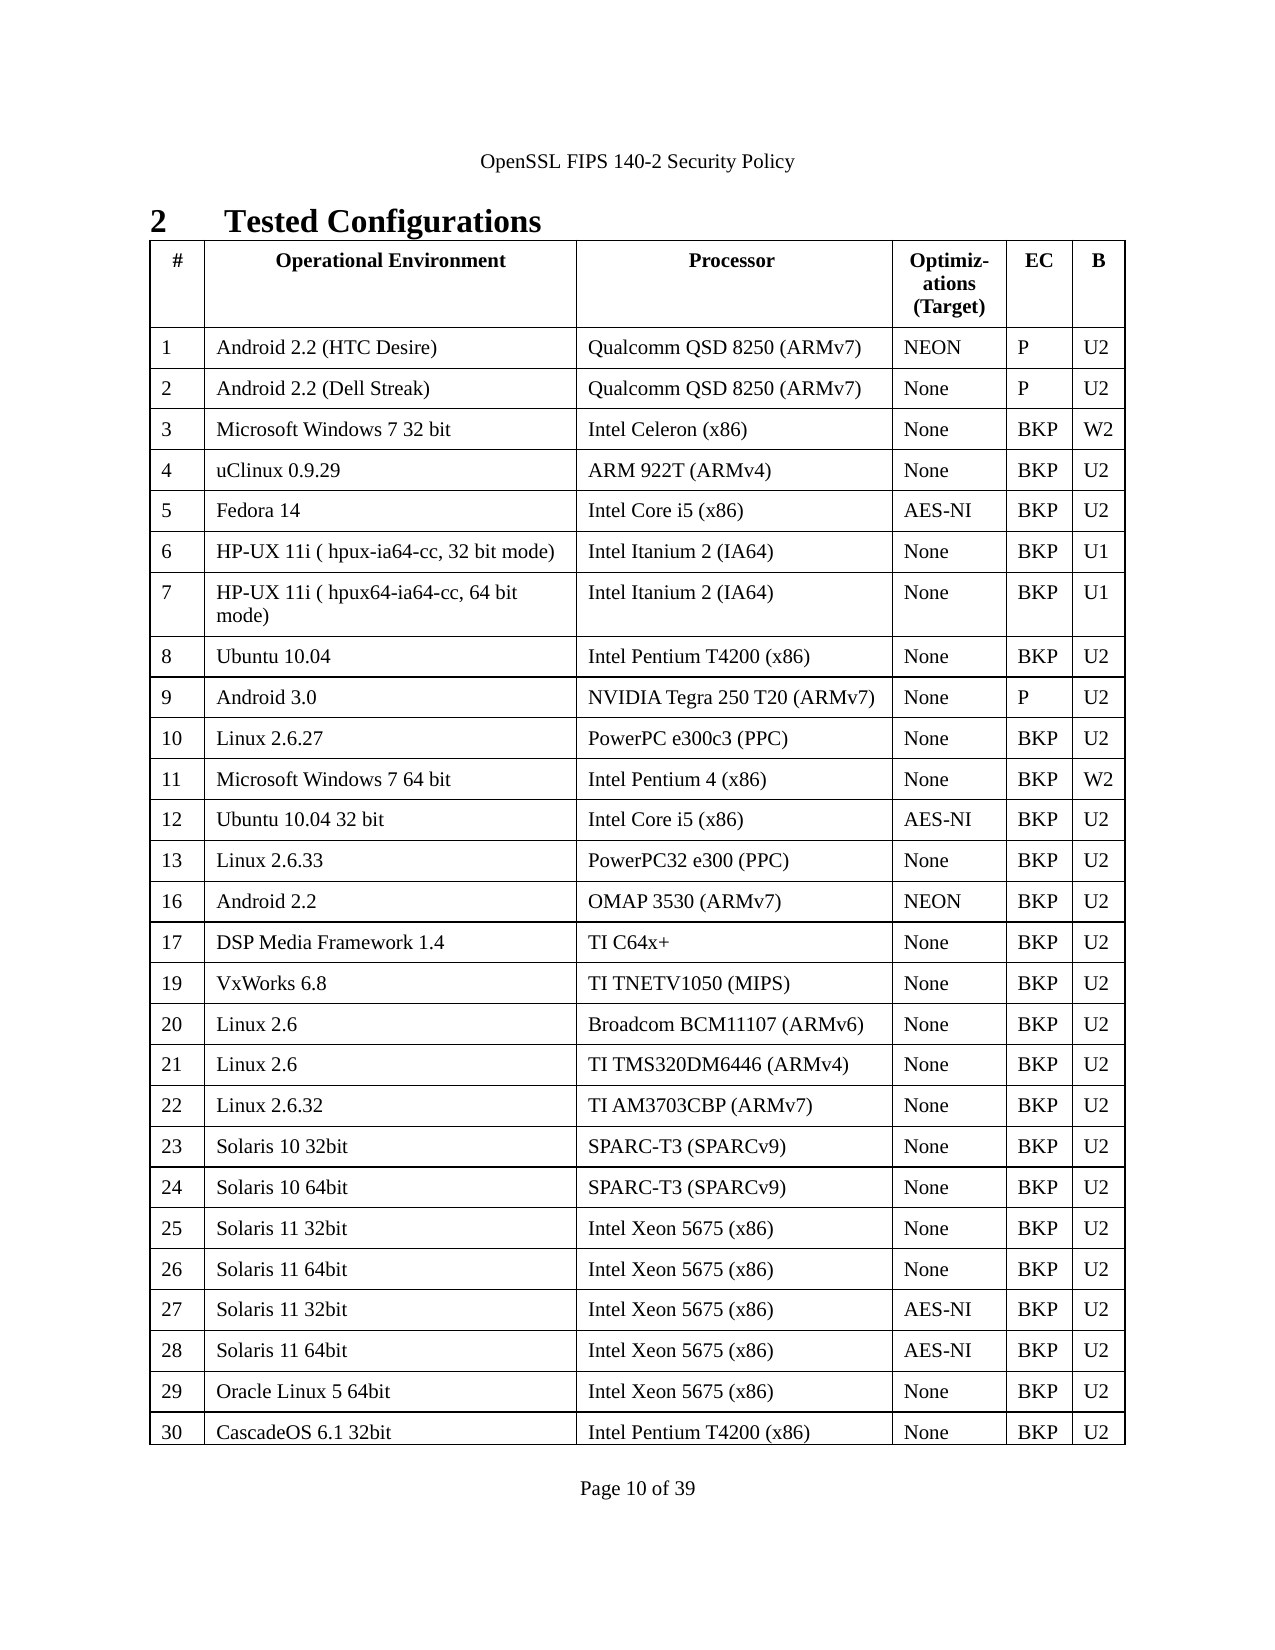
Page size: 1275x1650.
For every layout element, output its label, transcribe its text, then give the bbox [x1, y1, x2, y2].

table_cell BKP [1007, 1290, 1072, 1330]
table_cell BKP [1007, 718, 1072, 758]
table_cell 23 [151, 1127, 204, 1166]
table_cell Intel Pentium T4200 (x86) [577, 637, 892, 676]
table_cell SPARC-T3 (SPARCv9) [577, 1168, 892, 1207]
table_cell Ubuntu 10.04 [205, 637, 576, 676]
table_cell NEON [893, 882, 1006, 921]
table_cell Fedora 14 [205, 491, 576, 531]
table_cell Linux 2.6.27 [205, 718, 576, 758]
table_header Processor [577, 241, 892, 327]
table_cell None [893, 1372, 1006, 1411]
table_cell 16 [151, 882, 204, 921]
table_cell P [1007, 369, 1072, 408]
table_cell U2 [1073, 450, 1124, 490]
table_cell 24 [151, 1168, 204, 1207]
table_cell Qualcomm QSD 8250 (ARMv7) [577, 369, 892, 408]
table_cell U2 [1073, 491, 1124, 531]
table_cell U1 [1073, 573, 1124, 636]
table_cell Intel Itanium 2 (IA64) [577, 532, 892, 572]
table_cell SPARC-T3 (SPARCv9) [577, 1127, 892, 1166]
table_cell None [893, 532, 1006, 572]
table_cell 27 [151, 1290, 204, 1330]
table_cell BKP [1007, 1208, 1072, 1248]
table_cell Intel Celeron (x86) [577, 409, 892, 449]
table_cell 29 [151, 1372, 204, 1411]
table_cell BKP [1007, 450, 1072, 490]
table_cell Solaris 10 32bit [205, 1127, 576, 1166]
table_cell 28 [151, 1331, 204, 1371]
table_cell BKP [1007, 1249, 1072, 1289]
table_cell Qualcomm QSD 8250 (ARMv7) [577, 328, 892, 367]
table_cell 25 [151, 1208, 204, 1248]
table_cell Intel Pentium 4 (x86) [577, 759, 892, 799]
table_cell 9 [151, 678, 204, 717]
table_header Operational Environment [205, 241, 576, 327]
table_cell None [893, 923, 1006, 962]
table_cell AES-NI [893, 800, 1006, 840]
table_cell W2 [1073, 409, 1124, 449]
table_cell BKP [1007, 532, 1072, 572]
table_cell 11 [151, 759, 204, 799]
table_cell Linux 2.6.32 [205, 1086, 576, 1126]
table_cell None [893, 637, 1006, 676]
table_cell Intel Xeon 5675 (x86) [577, 1249, 892, 1289]
table_cell AES-NI [893, 1290, 1006, 1330]
table_cell U2 [1073, 1413, 1124, 1444]
table_cell U1 [1073, 532, 1124, 572]
table_cell 22 [151, 1086, 204, 1126]
table_cell OMAP 3530 (ARMv7) [577, 882, 892, 921]
table_header B [1073, 241, 1124, 327]
table_cell DSP Media Framework 1.4 [205, 923, 576, 962]
table_cell 12 [151, 800, 204, 840]
table_cell None [893, 678, 1006, 717]
table_cell BKP [1007, 573, 1072, 636]
table_cell Android 2.2 [205, 882, 576, 921]
table_cell None [893, 759, 1006, 799]
table_cell 3 [151, 409, 204, 449]
table_cell BKP [1007, 1045, 1072, 1085]
table_cell BKP [1007, 1127, 1072, 1166]
table_cell P [1007, 328, 1072, 367]
table_cell BKP [1007, 1086, 1072, 1126]
table_cell 4 [151, 450, 204, 490]
table_cell HP-UX 11i ( hpux-ia64-cc, 32 bit mode) [205, 532, 576, 572]
table_cell U2 [1073, 1045, 1124, 1085]
table_cell P [1007, 678, 1072, 717]
table_cell U2 [1073, 1208, 1124, 1248]
table_cell U2 [1073, 923, 1124, 962]
table_cell 5 [151, 491, 204, 531]
table_cell ARM 922T (ARMv4) [577, 450, 892, 490]
table_cell None [893, 573, 1006, 636]
table_cell 1 [151, 328, 204, 367]
table_cell 10 [151, 718, 204, 758]
table_cell U2 [1073, 718, 1124, 758]
table_cell Solaris 10 64bit [205, 1168, 576, 1207]
table_cell BKP [1007, 882, 1072, 921]
table_cell 8 [151, 637, 204, 676]
table_cell VxWorks 6.8 [205, 963, 576, 1003]
table_cell Intel Xeon 5675 (x86) [577, 1372, 892, 1411]
table_cell Intel Xeon 5675 (x86) [577, 1331, 892, 1371]
table_cell None [893, 1208, 1006, 1248]
table_cell BKP [1007, 923, 1072, 962]
table_cell U2 [1073, 1331, 1124, 1371]
table_cell TI C64x+ [577, 923, 892, 962]
table_cell BKP [1007, 409, 1072, 449]
table_cell AES-NI [893, 1331, 1006, 1371]
table_cell BKP [1007, 800, 1072, 840]
table_cell None [893, 1413, 1006, 1444]
table_cell 20 [151, 1004, 204, 1044]
table_cell 6 [151, 532, 204, 572]
table_cell None [893, 1168, 1006, 1207]
table_cell BKP [1007, 1168, 1072, 1207]
table_cell HP-UX 11i ( hpux64-ia64-cc, 64 bit mode) [205, 573, 576, 636]
table_cell None [893, 718, 1006, 758]
table_cell PowerPC32 e300 (PPC) [577, 841, 892, 881]
table_cell NEON [893, 328, 1006, 367]
table_cell Intel Core i5 (x86) [577, 800, 892, 840]
table_cell TI TNETV1050 (MIPS) [577, 963, 892, 1003]
table_cell NVIDIA Tegra 250 T20 (ARMv7) [577, 678, 892, 717]
table_cell None [893, 409, 1006, 449]
table_cell Android 2.2 (HTC Desire) [205, 328, 576, 367]
table_cell BKP [1007, 637, 1072, 676]
table_cell Intel Pentium T4200 (x86) [577, 1413, 892, 1444]
table_cell BKP [1007, 759, 1072, 799]
table_cell BKP [1007, 1372, 1072, 1411]
table_cell 21 [151, 1045, 204, 1085]
table_cell Linux 2.6 [205, 1004, 576, 1044]
table_cell Intel Itanium 2 (IA64) [577, 573, 892, 636]
table_cell U2 [1073, 1372, 1124, 1411]
table_cell None [893, 1045, 1006, 1085]
table_cell 26 [151, 1249, 204, 1289]
table_cell 19 [151, 963, 204, 1003]
table_cell Broadcom BCM11107 (ARMv6) [577, 1004, 892, 1044]
table_cell U2 [1073, 369, 1124, 408]
table_cell U2 [1073, 678, 1124, 717]
table_cell BKP [1007, 1004, 1072, 1044]
table_cell U2 [1073, 1004, 1124, 1044]
table_cell Solaris 11 64bit [205, 1249, 576, 1289]
table_cell BKP [1007, 1413, 1072, 1444]
table_cell BKP [1007, 491, 1072, 531]
table_cell Solaris 11 32bit [205, 1290, 576, 1330]
table_cell Linux 2.6 [205, 1045, 576, 1085]
table_cell Oracle Linux 5 64bit [205, 1372, 576, 1411]
table_cell U2 [1073, 1086, 1124, 1126]
table_cell U2 [1073, 637, 1124, 676]
table_cell U2 [1073, 328, 1124, 367]
table_cell Intel Core i5 (x86) [577, 491, 892, 531]
table_cell 2 [151, 369, 204, 408]
table_cell U2 [1073, 882, 1124, 921]
table_cell U2 [1073, 1249, 1124, 1289]
table_cell None [893, 1086, 1006, 1126]
table_cell Microsoft Windows 7 64 bit [205, 759, 576, 799]
table_cell Solaris 11 32bit [205, 1208, 576, 1248]
table_cell Solaris 11 64bit [205, 1331, 576, 1371]
table_cell None [893, 1249, 1006, 1289]
table_cell U2 [1073, 1290, 1124, 1330]
table_cell 7 [151, 573, 204, 636]
table_cell BKP [1007, 841, 1072, 881]
table_cell TI TMS320DM6446 (ARMv4) [577, 1045, 892, 1085]
table_cell CascadeOS 6.1 32bit [205, 1413, 576, 1444]
table_cell W2 [1073, 759, 1124, 799]
table_cell 13 [151, 841, 204, 881]
table_cell Android 2.2 (Dell Streak) [205, 369, 576, 408]
table_cell U2 [1073, 841, 1124, 881]
table_header # [151, 241, 204, 327]
table_cell Microsoft Windows 7 32 bit [205, 409, 576, 449]
table_header EC [1007, 241, 1072, 327]
table_cell None [893, 450, 1006, 490]
table_cell Intel Xeon 5675 (x86) [577, 1290, 892, 1330]
table_cell AES-NI [893, 491, 1006, 531]
table_cell BKP [1007, 1331, 1072, 1371]
table_cell Android 3.0 [205, 678, 576, 717]
table_cell None [893, 1127, 1006, 1166]
table_cell TI AM3703CBP (ARMv7) [577, 1086, 892, 1126]
table_cell Linux 2.6.33 [205, 841, 576, 881]
table_cell BKP [1007, 963, 1072, 1003]
table_cell U2 [1073, 1127, 1124, 1166]
table_cell Intel Xeon 5675 (x86) [577, 1208, 892, 1248]
table_cell None [893, 369, 1006, 408]
table_cell 30 [151, 1413, 204, 1444]
table_cell U2 [1073, 1168, 1124, 1207]
subtitle 2 Tested Configurations [150, 203, 1125, 239]
table_cell Ubuntu 10.04 32 bit [205, 800, 576, 840]
table_cell None [893, 841, 1006, 881]
table_cell 17 [151, 923, 204, 962]
table_cell U2 [1073, 800, 1124, 840]
table_cell None [893, 1004, 1006, 1044]
table_cell PowerPC e300c3 (PPC) [577, 718, 892, 758]
table_cell None [893, 963, 1006, 1003]
table_cell uClinux 0.9.29 [205, 450, 576, 490]
table_header Optimiz-ations (Target) [893, 241, 1006, 327]
table_cell U2 [1073, 963, 1124, 1003]
